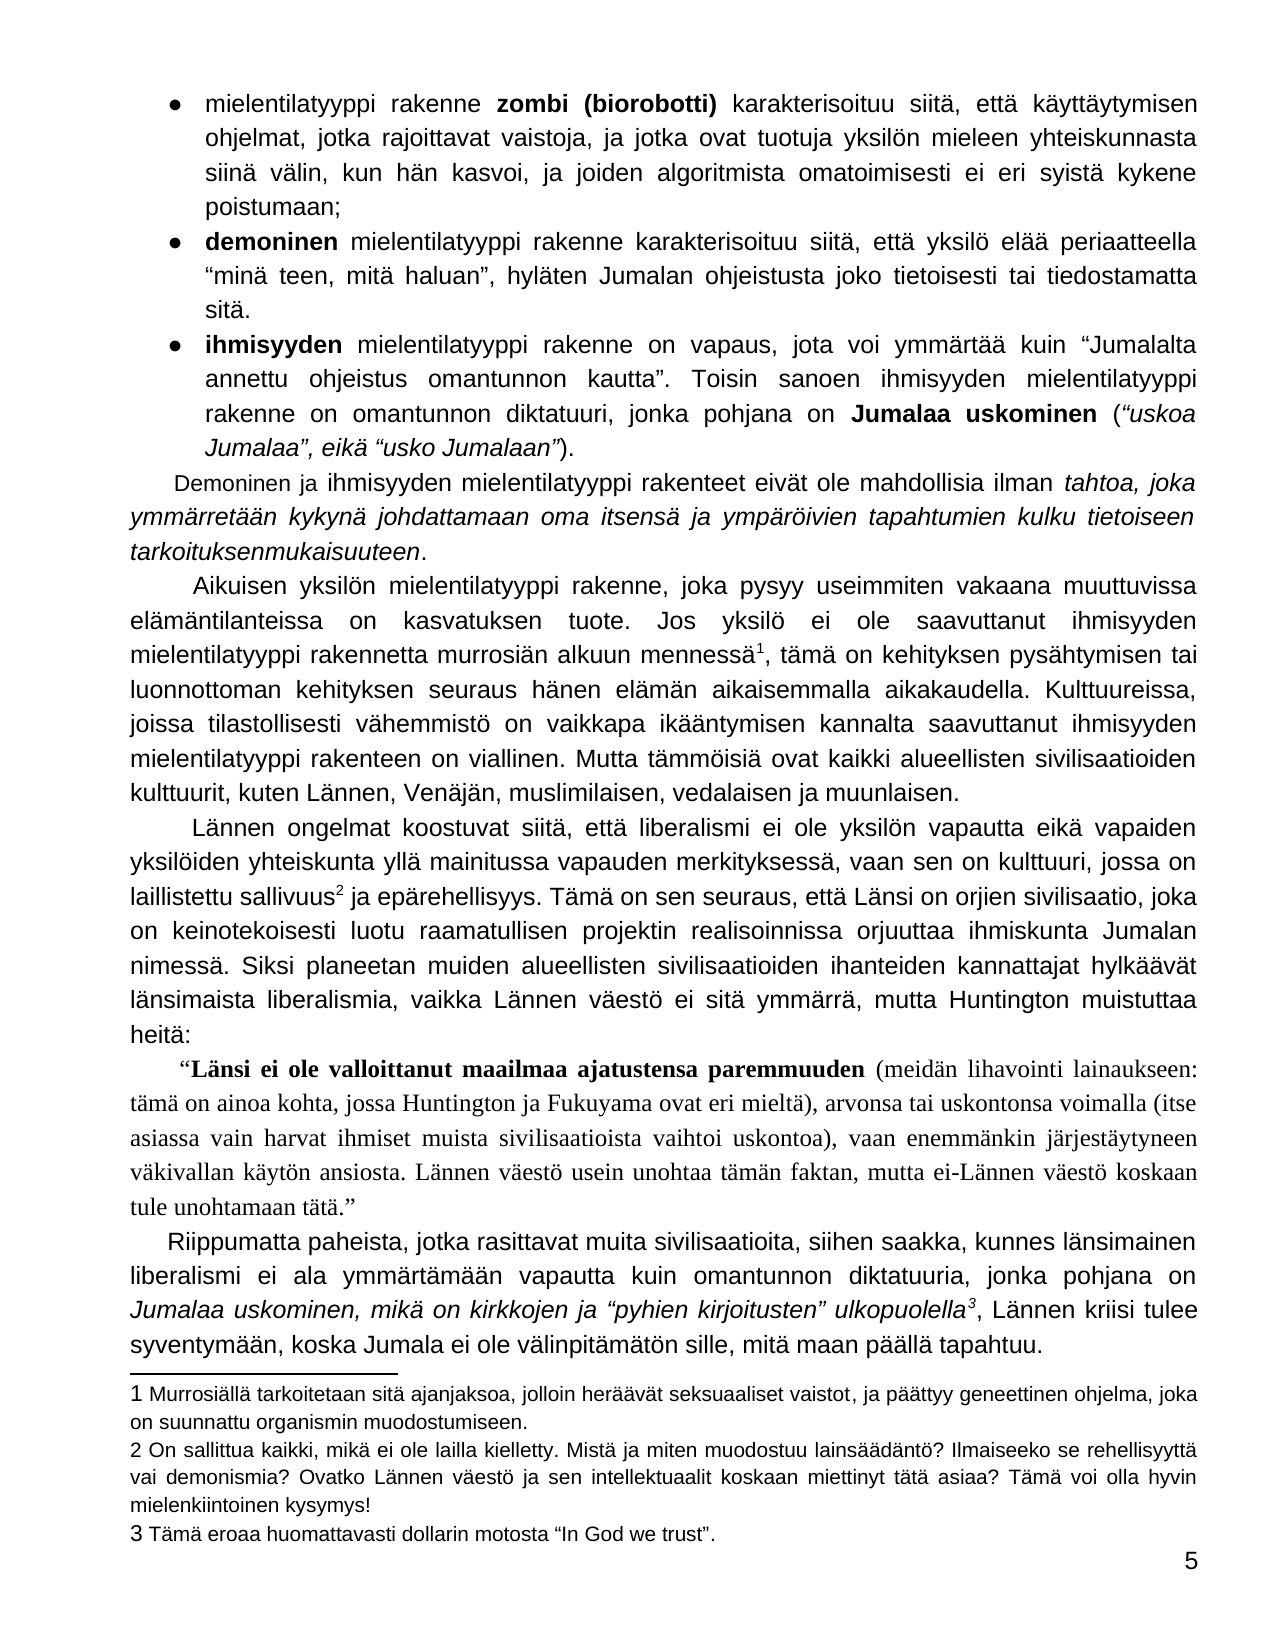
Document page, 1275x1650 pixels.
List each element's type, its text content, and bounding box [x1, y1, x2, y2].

list ihmisyyden mielentilatyyppi rakenne on vapaus, jota voi ymmärtää kuin “Jumalalta annettu ohjeistus omantunnon kautta”. Toisin sanoen ihmisyyden mielentilatyyppi rakenne on omantunnon diktatuuri, jonka pohjana on Jumalaa uskominen (“uskoa Jumalaa”, eikä “usko Jumalaan”). [167, 330, 1198, 462]
text “Länsi ei ole valloittanut maailmaa ajatustensa paremmuuden (meidän lihavointi lainaukseen: tämä on ainoa kohta, jossa Huntington ja Fukuyama ovat eri mieltä), arvonsa tai uskontonsa voimalla (itse asiassa vain harvat ihmiset muista sivilisaatioista vaihtoi uskontoa), vaan enemmänkin järjestäytyneen väkivallan käytön ansiosta. Lännen väestö usein unohtaa tämän faktan, mutta ei-Lännen väestö koskaan tule unohtamaan tätä.” [130, 1054, 1198, 1221]
text Riippumatta paheista, jotka rasittavat muita sivilisaatioita, siihen saakka, kunnes länsimainen liberalismi ei ala ymmärtämään vapautta kuin omantunnon diktatuuria, jonka pohjana on Jumalaa uskominen, mikä on kirkkojen ja “pyhien kirjoitusten” ulkopuolella, Lännen kriisi tulee syventymään, koska Jumala ei ole välinpitämätön sille, mitä maan päällä tapahtuu. [130, 1226, 1198, 1359]
text Tämä eroaa huomattavasti dollarin motosta “In God we trust”. [130, 1520, 1198, 1546]
text Murrosiällä tarkoitetaan sitä ajanjaksoa, jolloin heräävät seksuaaliset vaistot, ja päättyy geneettinen ohjelma, joka on suunnattu organismin muodostumiseen. [130, 1380, 1198, 1434]
list mielentilatyyppi rakenne zombi (biorobotti) karakterisoituu siitä, että käyttäytymisen ohjelmat, jotka rajoittavat vaistoja, ja jotka ovat tuotuja yksilön mieleen yhteiskunnasta siinä välin, kun hän kasvoi, ja joiden algoritmista omatoimisesti ei eri syistä kykene poistumaan; [167, 89, 1198, 221]
text On sallittua kaikki, mikä ei ole lailla kielletty. Mistä ja miten muodostuu lainsäädäntö? Ilmaiseeko se rehellisyyttä vai demonismia? Ovatko Lännen väestö ja sen intellektuaalit koskaan miettinyt tätä asiaa? Tämä voi olla hyvin mielenkiintoinen kysymys! [130, 1437, 1198, 1516]
text Lännen ongelmat koostuvat siitä, että liberalismi ei ole yksilön vapautta eikä vapaiden yksilöiden yhteiskunta yllä mainitussa vapauden merkityksessä, vaan sen on kulttuuri, jossa on laillistettu sallivuus ja epärehellisyys. Tämä on sen seuraus, että Länsi on orjien sivilisaatio, joka on keinotekoisesti luotu raamatullisen projektin realisoinnissa orjuuttaa ihmiskunta Jumalan nimessä. Siksi planeetan muiden alueellisten sivilisaatioiden ihanteiden kannattajat hylkäävät länsimaista liberalismia, vaikka Lännen väestö ei sitä ymmärrä, mutta Huntington muistuttaa heitä: [130, 813, 1198, 1048]
list demoninen mielentilatyyppi rakenne karakterisoituu siitä, että yksilö elää periaatteella “minä teen, mitä haluan”, hyläten Jumalan ohjeistusta joko tietoisesti tai tiedostamatta sitä. [167, 227, 1198, 324]
text Aikuisen yksilön mielentilatyyppi rakenne, joka pysyy useimmiten vakaana muuttuvissa elämäntilanteissa on kasvatuksen tuote. Jos yksilö ei ole saavuttanut ihmisyyden mielentilatyyppi rakennetta murrosiän alkuun mennessä, tämä on kehityksen pysähtymisen tai luonnottoman kehityksen seuraus hänen elämän aikaisemmalla aikakaudella. Kulttuureissa, joissa tilastollisesti vähemmistö on vaikkapa ikääntymisen kannalta saavuttanut ihmisyyden mielentilatyyppi rakenteen on viallinen. Mutta tämmöisiä ovat kaikki alueellisten sivilisaatioiden kulttuurit, kuten Lännen, Venäjän, muslimilaisen, vedalaisen ja muunlaisen. [130, 571, 1198, 807]
text Demoninen ja ihmisyyden mielentilatyyppi rakenteet eivät ole mahdollisia ilman tahtoa, joka ymmärretään kykynä johdattamaan oma itsensä ja ympäröivien tapahtumien kulku tietoiseen tarkoituksenmukaisuuteen. [130, 468, 1198, 566]
